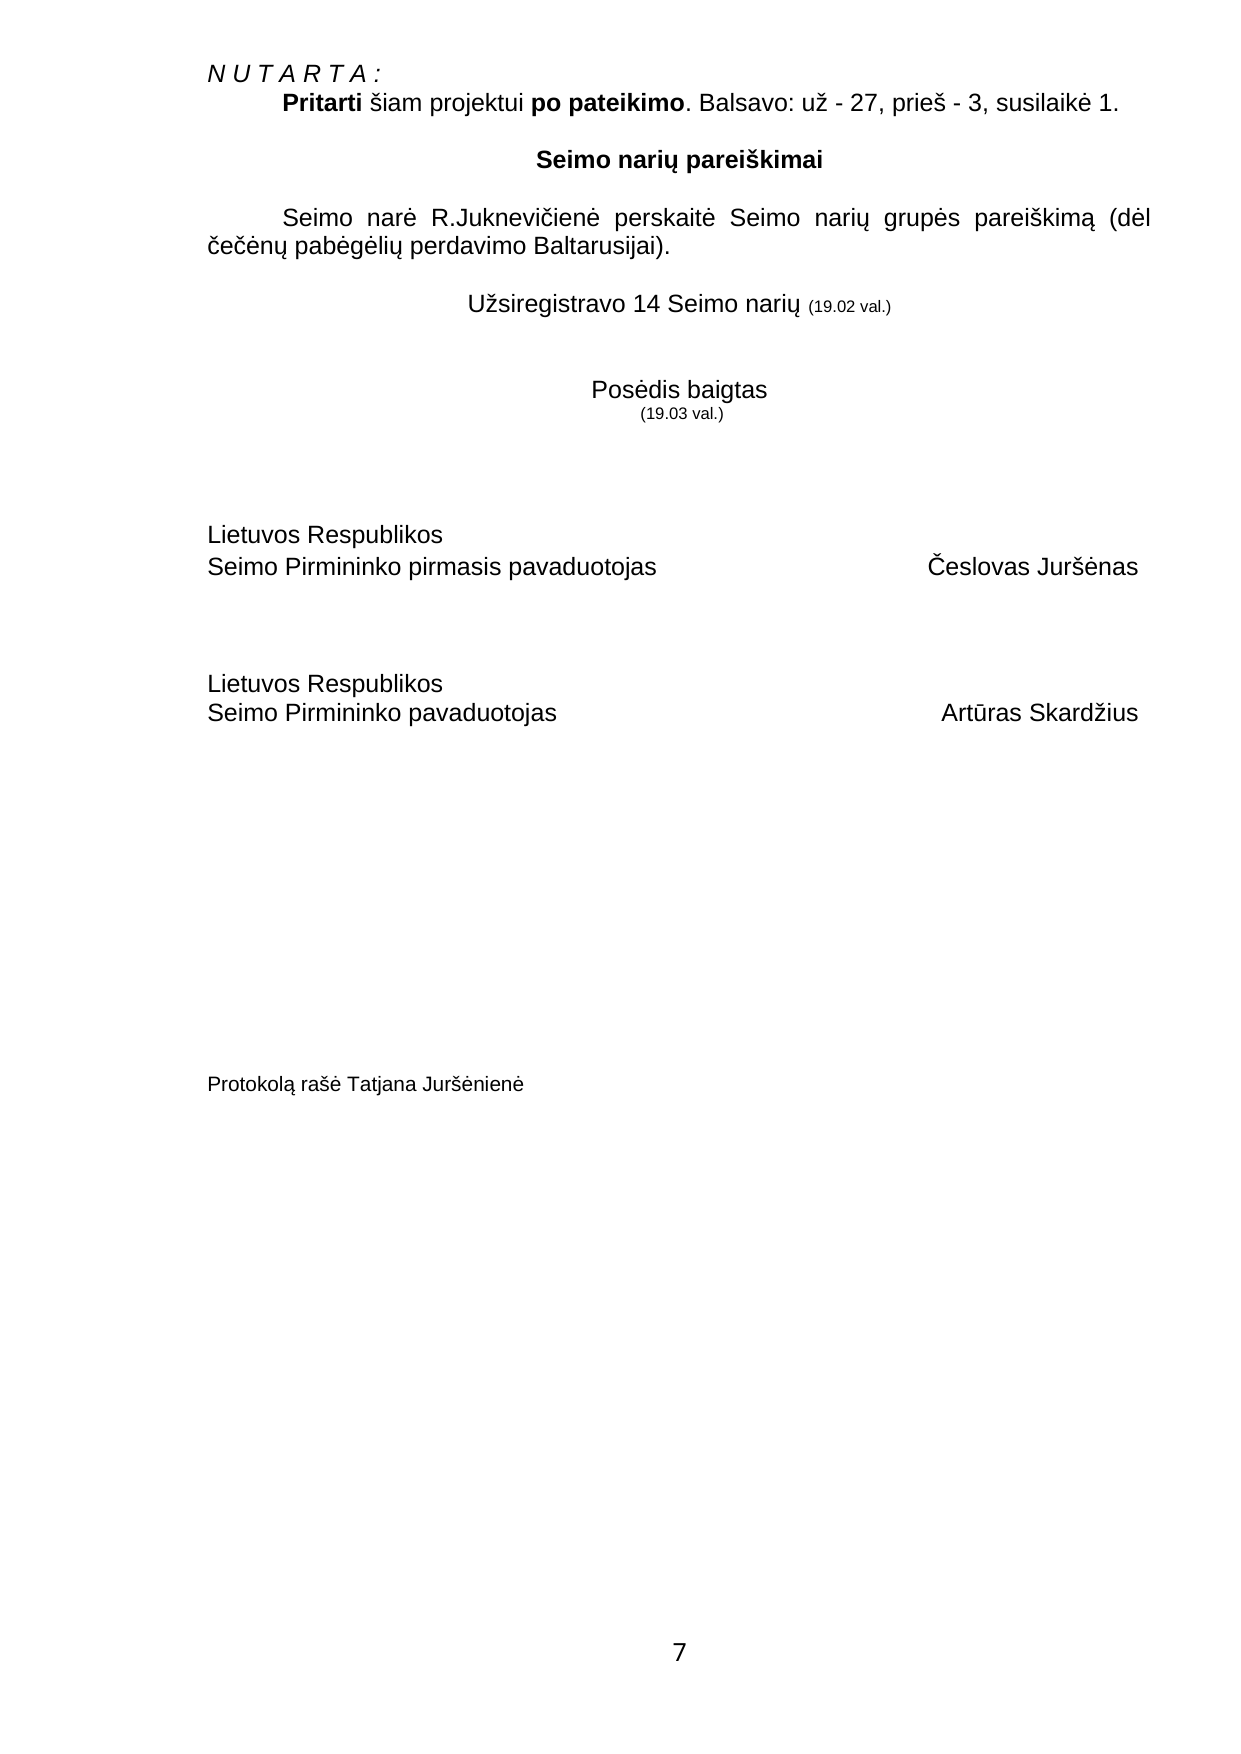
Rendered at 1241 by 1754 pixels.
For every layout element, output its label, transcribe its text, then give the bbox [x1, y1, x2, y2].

text Pritarti šiam projektui po pateikimo. Balsavo: už - 27, prieš - 3, susilaikė 1. [207, 87, 1152, 116]
text Seimo narė R.Juknevičienė perskaitė Seimo narių grupės pareiškimą (dėl čečėnų pabėgėlių perdavimo Baltarusijai). [207, 202, 1152, 260]
text Seimo Pirmininko pavaduotojas Artūras Skardžius [207, 698, 1152, 726]
text Protokolą rašė Tatjana Juršėnienė [207, 1071, 1152, 1095]
text (19.03 val.) [207, 404, 1152, 423]
text Posėdis baigtas [207, 375, 1152, 404]
text Lietuvos Respublikos [207, 520, 1152, 548]
text Lietuvos Respublikos [207, 669, 1152, 698]
text N U T A R T A : [207, 59, 1152, 87]
text Seimo Pirmininko pirmasis pavaduotojas Česlovas Juršėnas [207, 548, 1152, 583]
text Seimo narių pareiškimai [207, 145, 1152, 174]
text Užsiregistravo 14 Seimo narių (19.02 val.) [207, 289, 1152, 317]
